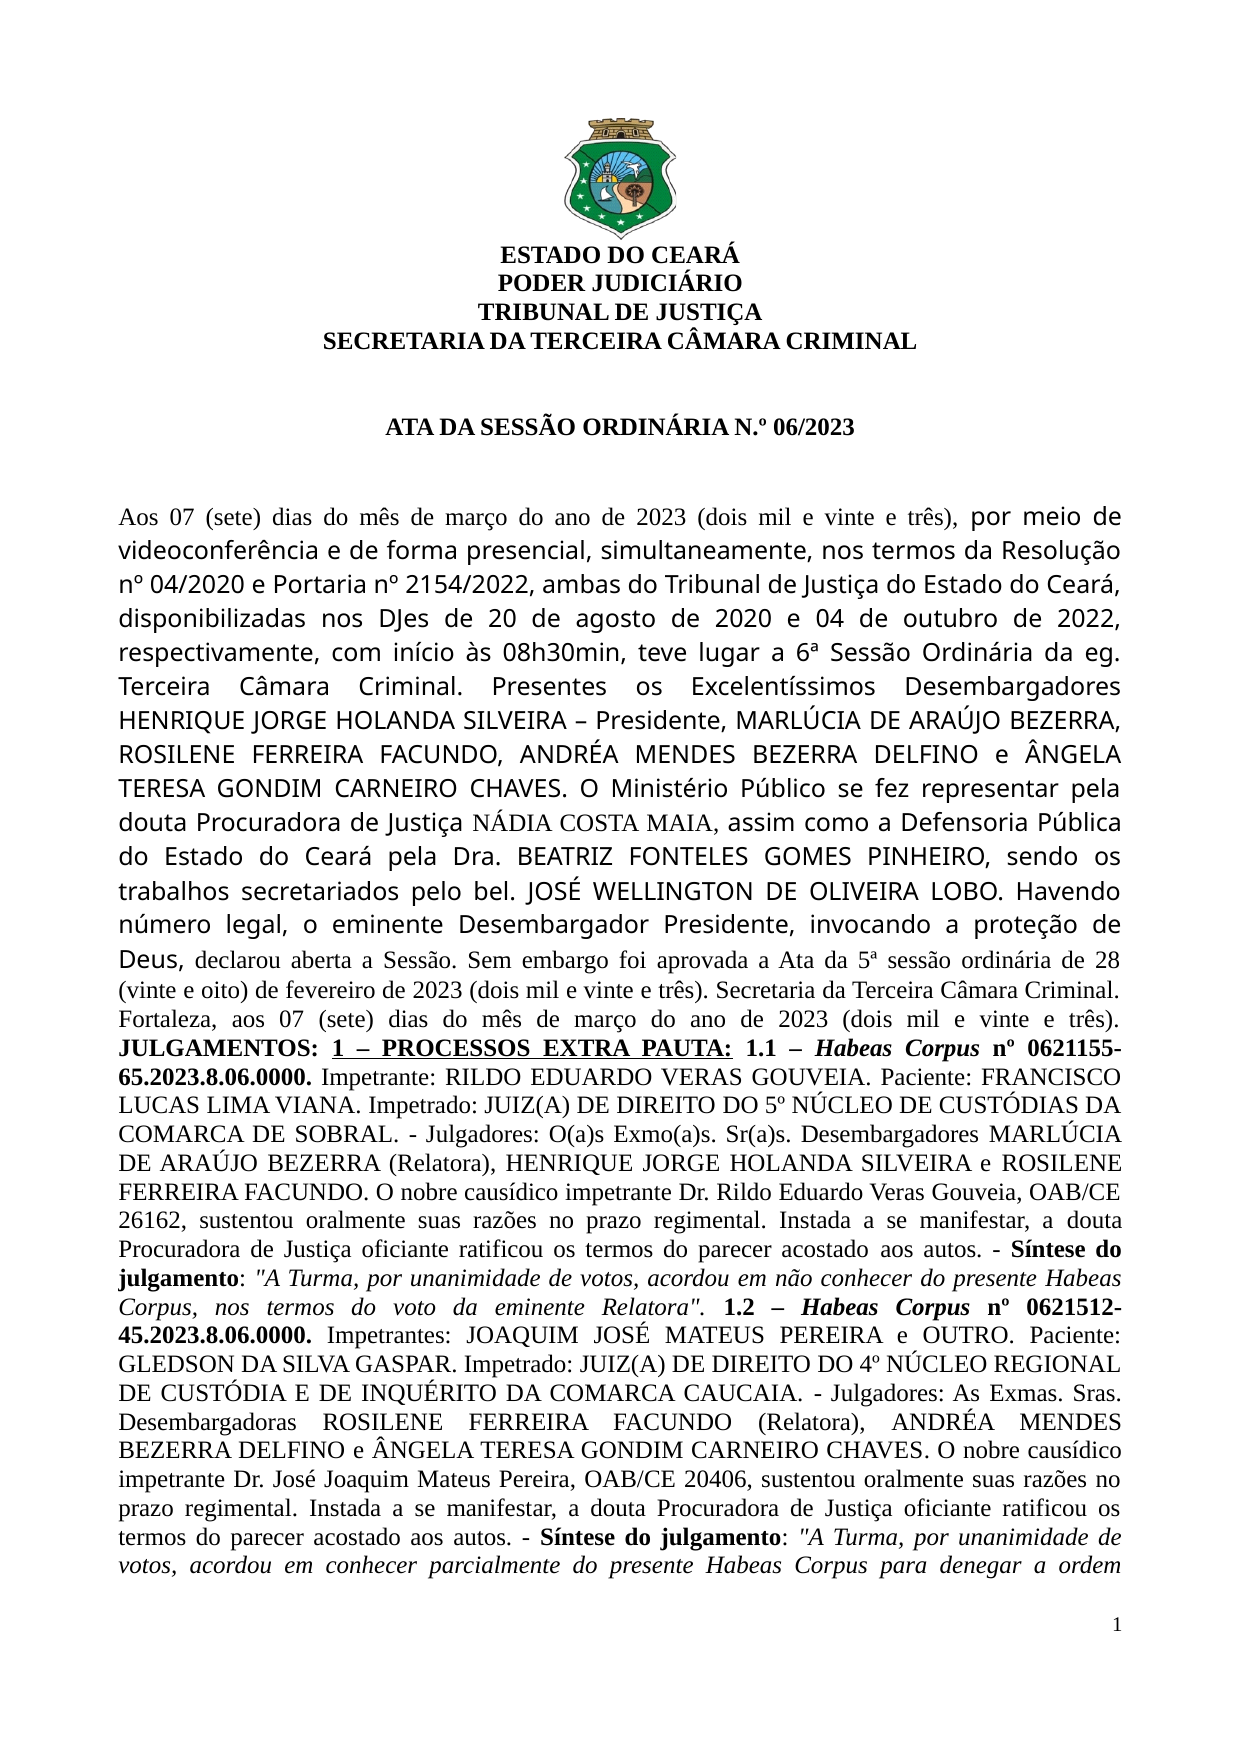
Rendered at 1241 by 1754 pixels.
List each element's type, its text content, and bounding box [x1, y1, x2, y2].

text PODER JUDICIÁRIO [118, 268, 1122, 297]
text ATA DA SESSÃO ORDINÁRIA N.º 06/2023 [118, 412, 1122, 441]
text SECRETARIA DA TERCEIRA CÂMARA CRIMINAL [118, 326, 1122, 355]
text ESTADO DO CEARÁ [118, 240, 1122, 268]
text Aos 07 (sete) dias do mês de março do ano de 2023 (dois mil e vinte e três), por meio de videoconferência e de forma presencial, simultaneamente, nos termos da Resolução nº 04/2020 e Portaria nº 2154/2022, ambas do Tribunal de Justiça do Estado do Ceará, disponibilizadas nos DJes de 20 de agosto de 2020 e 04 de outubro de 2022, respectivamente, com início às 08h30min, teve lugar a 6ª Sessão Ordinária da eg. Terceira Câmara Criminal. Presentes os Excelentíssimos Desembargadores HENRIQUE JORGE HOLANDA SILVEIRA – Presidente, MARLÚCIA DE ARAÚJO BEZERRA, ROSILENE FERREIRA FACUNDO, ANDRÉA MENDES BEZERRA DELFINO e ÂNGELA TERESA GONDIM CARNEIRO CHAVES. O Ministério Público se fez representar pela douta Procuradora de Justiça NÁDIA COSTA MAIA, assim como a Defensoria Pública do Estado do Ceará pela Dra. BEATRIZ FONTELES GOMES PINHEIRO, sendo os trabalhos secretariados pelo bel. JOSÉ WELLINGTON DE OLIVEIRA LOBO. Havendo número legal, o eminente Desembargador Presidente, invocando a proteção de Deus, declarou aberta a Sessão. Sem embargo foi aprovada a Ata da 5ª sessão ordinária de 28 (vinte e oito) de fevereiro de 2023 (dois mil e vinte e três). Secretaria da Terceira Câmara Criminal. Fortaleza, aos 07 (sete) dias do mês de março do ano de 2023 (dois mil e vinte e três). JULGAMENTOS: 1 – PROCESSOS EXTRA PAUTA: 1.1 – Habeas Corpus nº 0621155-65.2023.8.06.0000. Impetrante: RILDO EDUARDO VERAS GOUVEIA. Paciente: FRANCISCO LUCAS LIMA VIANA. Impetrado: JUIZ(A) DE DIREITO DO 5º NÚCLEO DE CUSTÓDIAS DA COMARCA DE SOBRAL. - Julgadores: O(a)s Exmo(a)s. Sr(a)s. Desembargadores MARLÚCIA DE ARAÚJO BEZERRA (Relatora), HENRIQUE JORGE HOLANDA SILVEIRA e ROSILENE FERREIRA FACUNDO. O nobre causídico impetrante Dr. Rildo Eduardo Veras Gouveia, OAB/CE 26162, sustentou oralmente suas razões no prazo regimental. Instada a se manifestar, a douta Procuradora de Justiça oficiante ratificou os termos do parecer acostado aos autos. - Síntese do julgamento: "A Turma, por unanimidade de votos, acordou em não conhecer do presente Habeas Corpus, nos termos do voto da eminente Relatora". 1.2 – Habeas Corpus nº 0621512-45.2023.8.06.0000. Impetrantes: JOAQUIM JOSÉ MATEUS PEREIRA e OUTRO. Paciente: GLEDSON DA SILVA GASPAR. Impetrado: JUIZ(A) DE DIREITO DO 4º NÚCLEO REGIONAL DE CUSTÓDIA E DE INQUÉRITO DA COMARCA CAUCAIA. - Julgadores: As Exmas. Sras. Desembargadoras ROSILENE FERREIRA FACUNDO (Relatora), ANDRÉA MENDES BEZERRA DELFINO e ÂNGELA TERESA GONDIM CARNEIRO CHAVES. O nobre causídico impetrante Dr. José Joaquim Mateus Pereira, OAB/CE 20406, sustentou oralmente suas razões no prazo regimental. Instada a se manifestar, a douta Procuradora de Justiça oficiante ratificou os termos do parecer acostado aos autos. - Síntese do julgamento: "A Turma, por unanimidade de votos, acordou em conhecer parcialmente do presente Habeas Corpus para denegar a ordem [118, 498, 1122, 1579]
text TRIBUNAL DE JUSTIÇA [118, 297, 1122, 326]
picture [564, 118, 677, 240]
